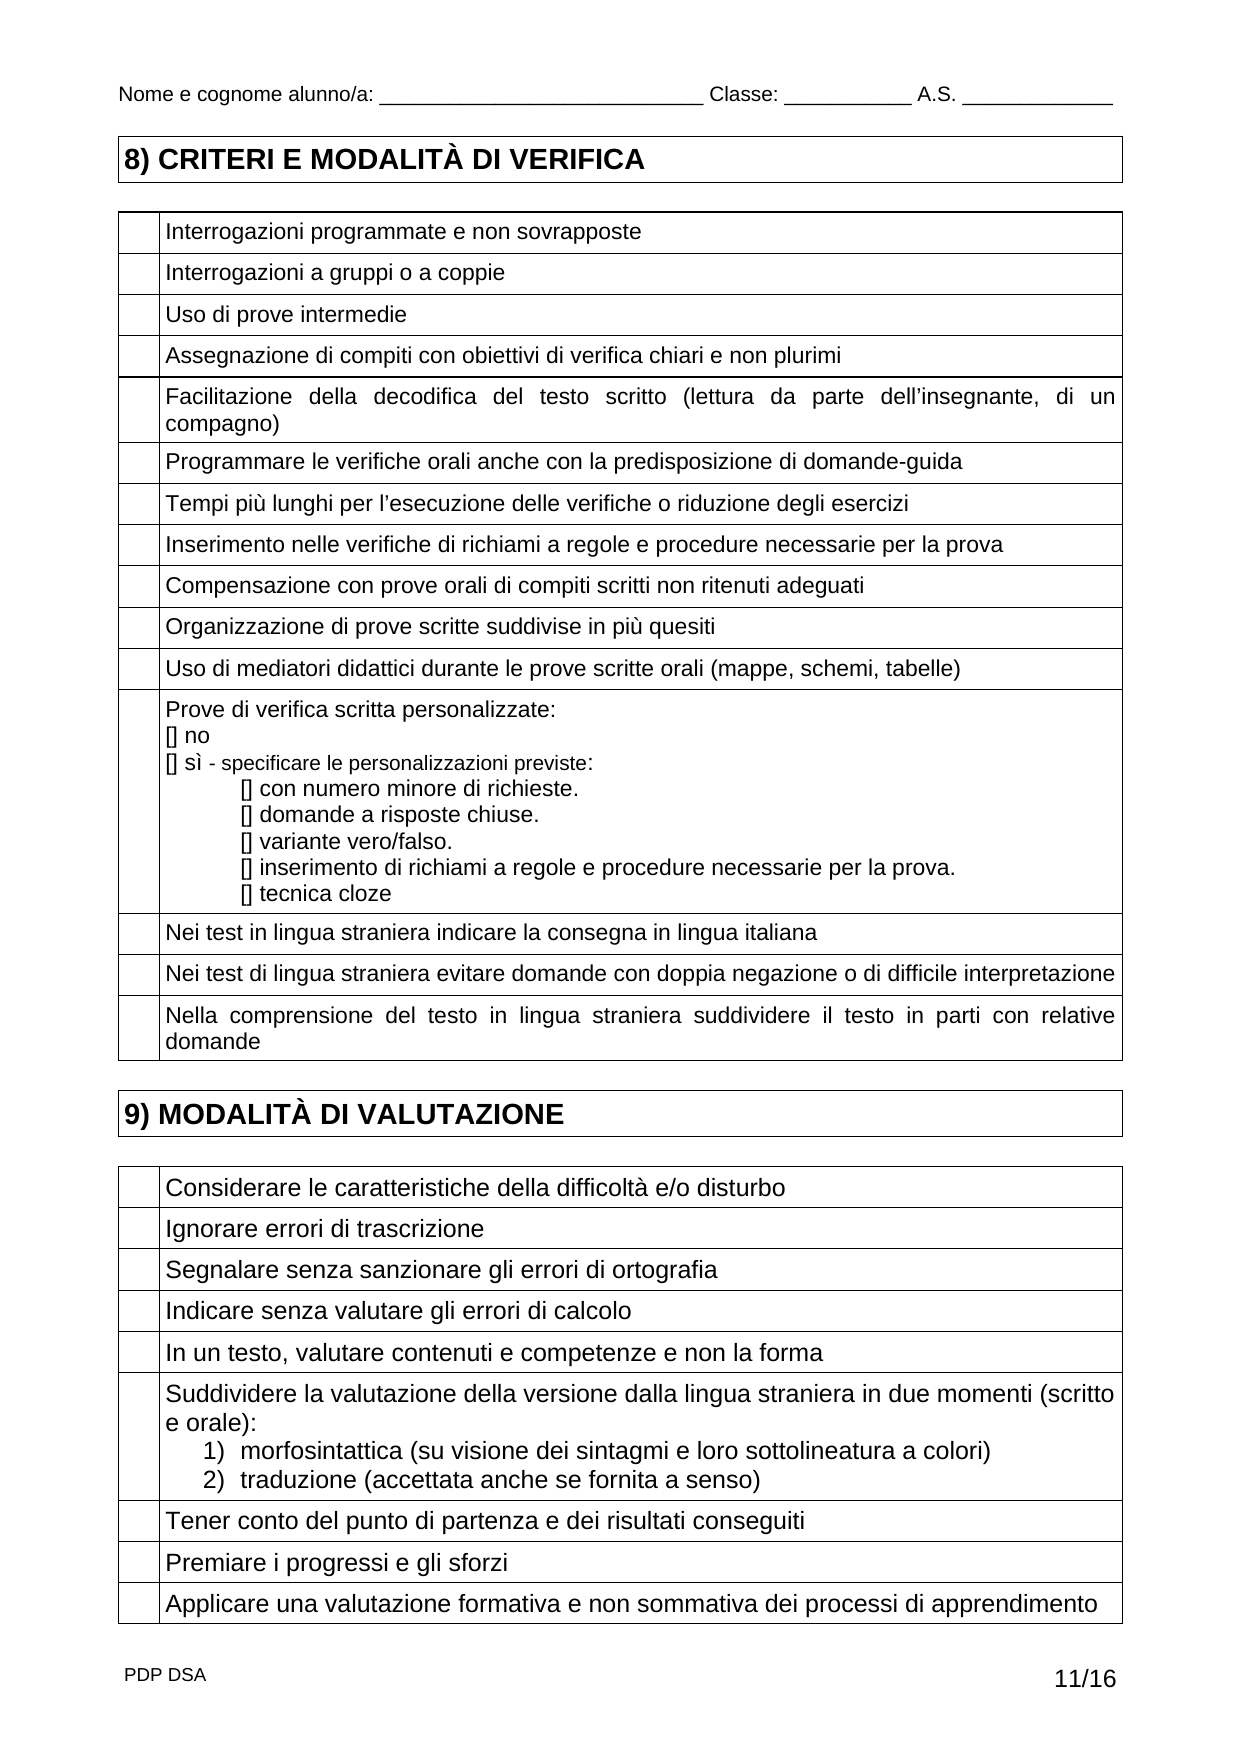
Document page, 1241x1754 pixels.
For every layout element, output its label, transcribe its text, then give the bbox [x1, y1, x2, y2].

table_cell Assegnazione di compiti con obiettivi di verifica chiari e non plurimi [160, 336, 1122, 376]
table_cell [119, 525, 159, 565]
table_header Interrogazioni programmate e non sovrapposte [160, 213, 1122, 253]
table_cell [119, 484, 159, 524]
table_cell Premiare i progressi e gli sforzi [160, 1542, 1122, 1582]
table_cell Compensazione con prove orali di compiti scritti non ritenuti adeguati [160, 566, 1122, 607]
table_cell Interrogazioni a gruppi o a coppie [160, 254, 1122, 294]
table_header Considerare le caratteristiche della difficoltà e/o disturbo [160, 1167, 1122, 1207]
table_cell [119, 1249, 159, 1289]
table_cell [119, 566, 159, 607]
table_cell [119, 1501, 159, 1541]
table_header [119, 1167, 159, 1207]
table_cell Suddividere la valutazione della versione dalla lingua straniera in due momenti (scritto e orale): morfosintattica (su visione dei sintagmi e loro sottolineatura a colori) traduzione (accettata anche se fornita a senso) [160, 1373, 1122, 1499]
table_header 8) CRITERI E MODALITÀ DI VERIFICA [119, 137, 1122, 182]
table_cell Tempi più lunghi per l’esecuzione delle verifiche o riduzione degli esercizi [160, 484, 1122, 524]
table_cell [119, 996, 159, 1060]
table_cell [119, 1291, 159, 1331]
table_cell [119, 1332, 159, 1372]
table_cell Ignorare errori di trascrizione [160, 1208, 1122, 1248]
table_cell [119, 955, 159, 995]
table_cell Uso di prove intermedie [160, 295, 1122, 335]
table_cell [119, 914, 159, 954]
table_cell [119, 378, 159, 442]
table_cell Tener conto del punto di partenza e dei risultati conseguiti [160, 1501, 1122, 1541]
table_cell [119, 336, 159, 376]
table_cell [119, 295, 159, 335]
table_header [119, 213, 159, 253]
table_cell [119, 1542, 159, 1582]
table_cell [119, 443, 159, 483]
table_cell Nei test in lingua straniera indicare la consegna in lingua italiana [160, 914, 1122, 954]
table_header 9) MODALITÀ DI VALUTAZIONE [119, 1091, 1122, 1136]
table_cell [119, 1208, 159, 1248]
table_cell Facilitazione della decodifica del testo scritto (lettura da parte dell’insegnante, di un compagno) [160, 378, 1122, 442]
table_cell Applicare una valutazione formativa e non sommativa dei processi di apprendimento [160, 1583, 1122, 1623]
table_cell [119, 608, 159, 648]
table_cell Indicare senza valutare gli errori di calcolo [160, 1291, 1122, 1331]
table_cell Segnalare senza sanzionare gli errori di ortografia [160, 1249, 1122, 1289]
table_cell [119, 649, 159, 689]
table_cell Prove di verifica scritta personalizzate: [] no [] sì - specificare le personalizzazioni previste: [] con numero minore di richieste. [] domande a risposte chiuse. [] variante vero/falso. [] inserimento di richiami a regole e procedure necessarie per la prova. [] tecnica cloze [160, 690, 1122, 912]
table_cell [119, 1373, 159, 1499]
table_cell Inserimento nelle verifiche di richiami a regole e procedure necessarie per la prova [160, 525, 1122, 565]
table_cell Uso di mediatori didattici durante le prove scritte orali (mappe, schemi, tabelle) [160, 649, 1122, 689]
table_cell Programmare le verifiche orali anche con la predisposizione di domande-guida [160, 443, 1122, 483]
table_cell In un testo, valutare contenuti e competenze e non la forma [160, 1332, 1122, 1372]
table_cell Nella comprensione del testo in lingua straniera suddividere il testo in parti con relative domande [160, 996, 1122, 1060]
table_cell [119, 1583, 159, 1623]
table_cell Nei test di lingua straniera evitare domande con doppia negazione o di difficile interpretazione [160, 955, 1122, 995]
table_cell Organizzazione di prove scritte suddivise in più quesiti [160, 608, 1122, 648]
table_cell [119, 254, 159, 294]
table_cell [119, 690, 159, 912]
